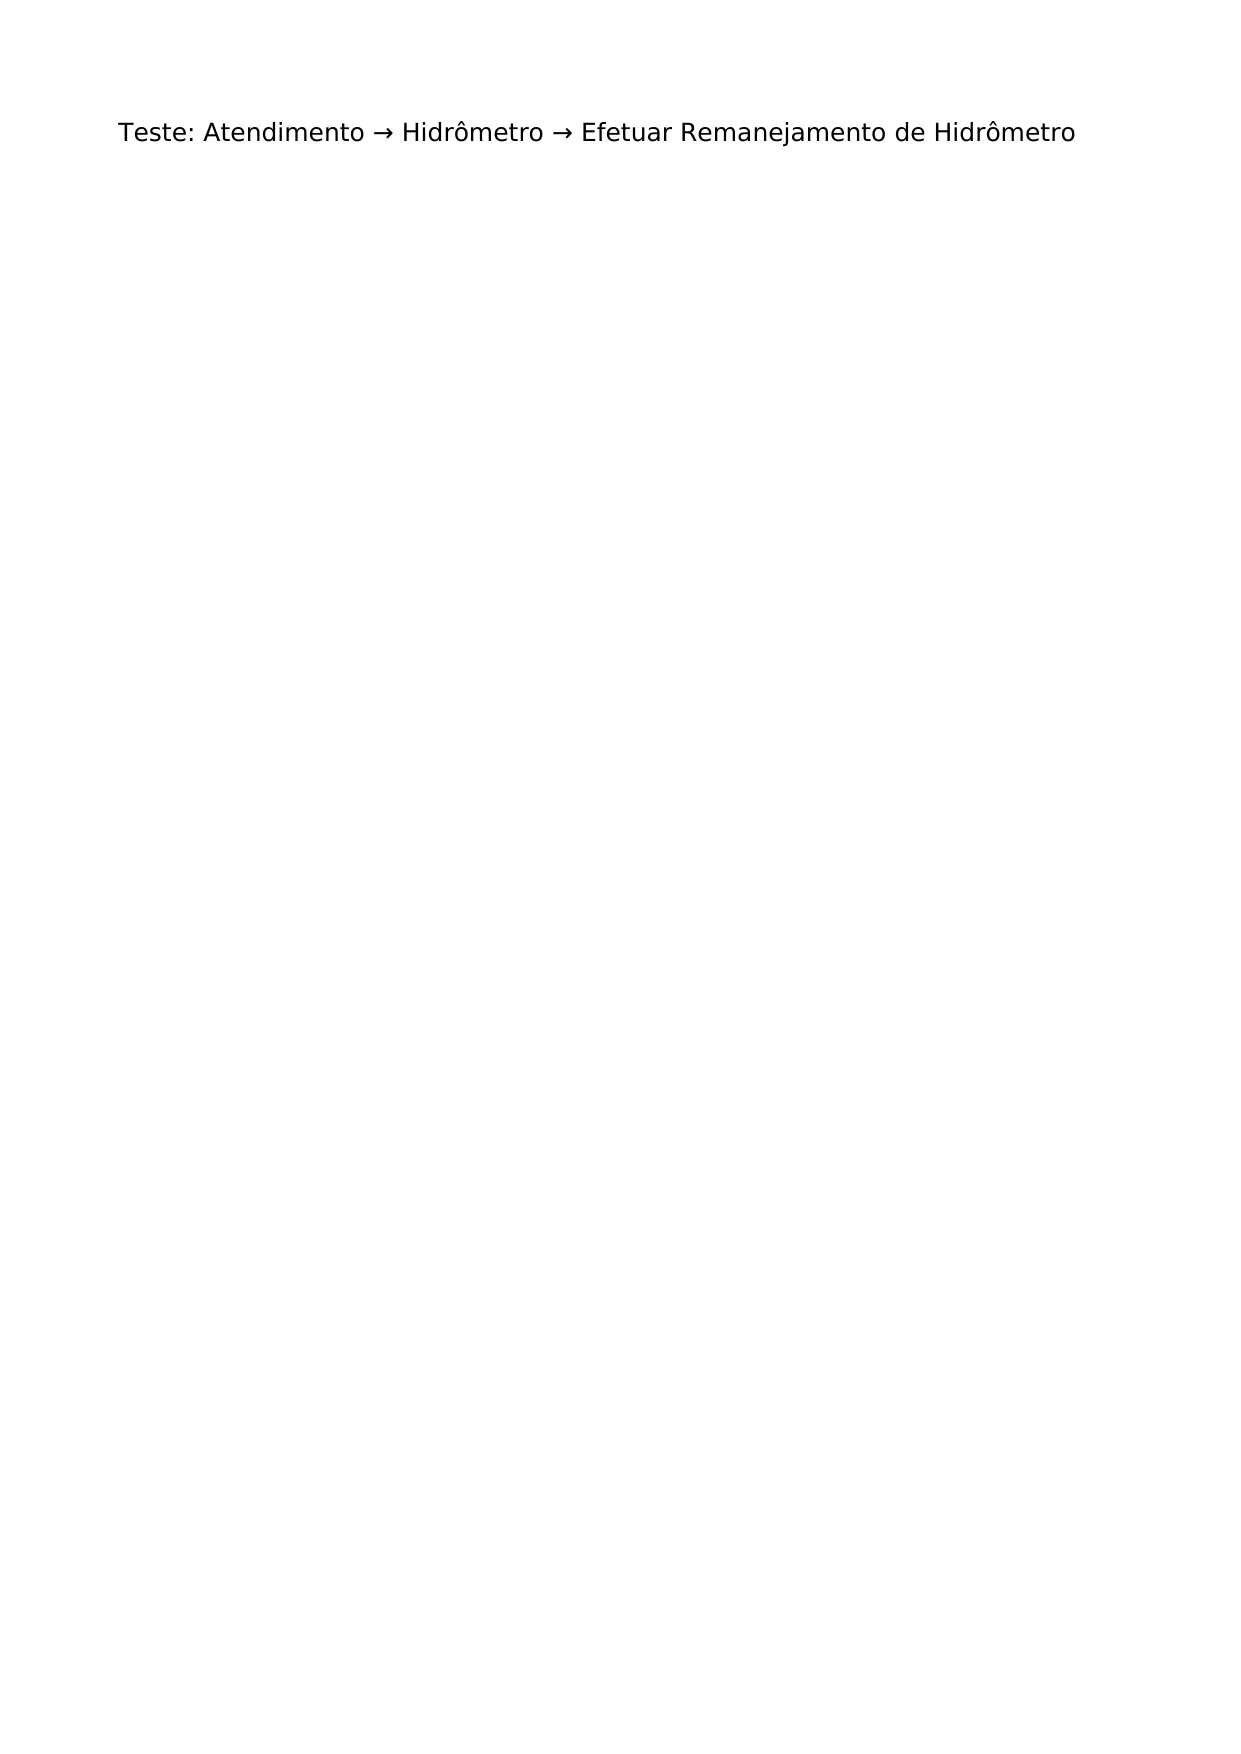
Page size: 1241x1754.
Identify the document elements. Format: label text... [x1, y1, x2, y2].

text Teste: Atendimento → Hidrômetro → Efetuar Remanejamento de Hidrômetro [118, 118, 1122, 147]
